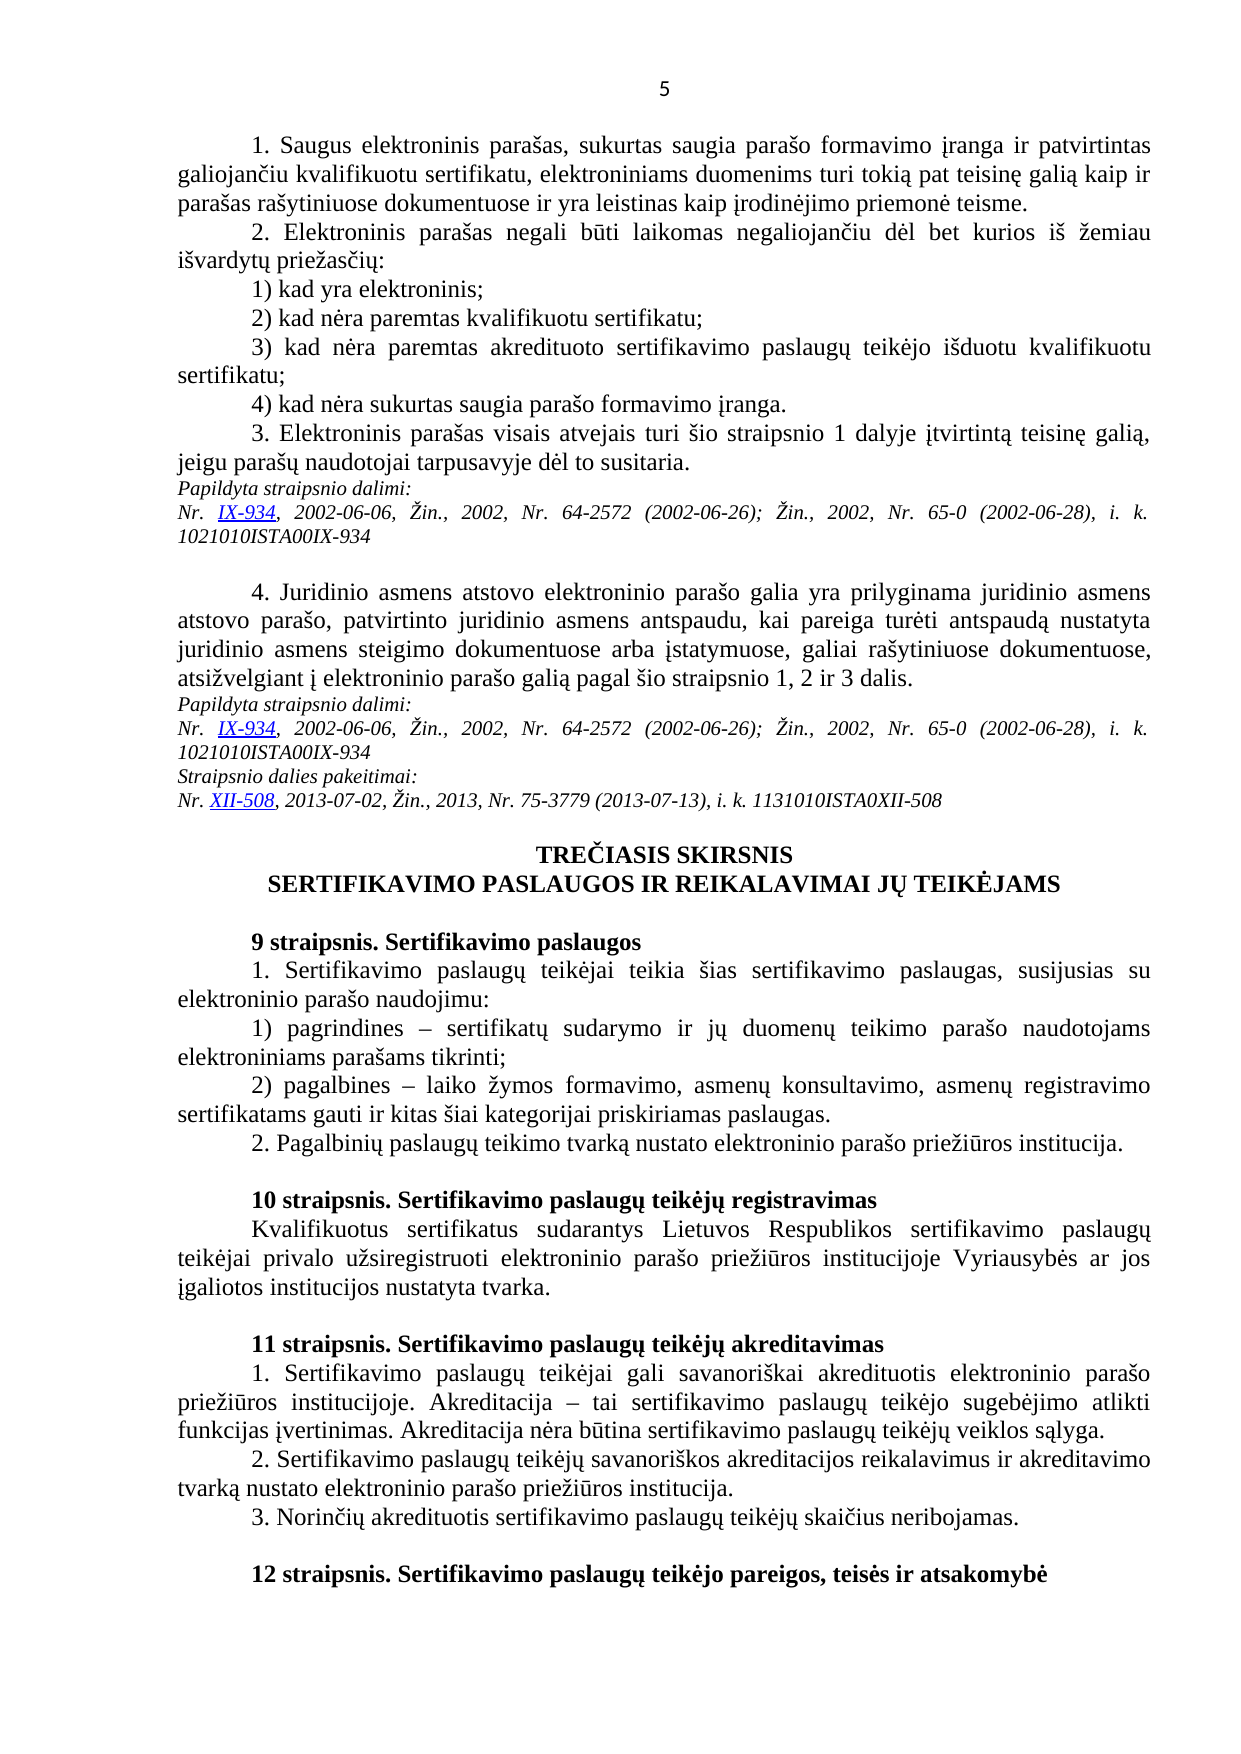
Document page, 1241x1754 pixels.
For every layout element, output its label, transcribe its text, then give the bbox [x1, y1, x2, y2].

text 3. Elektroninis parašas visais atvejais turi šio straipsnio 1 dalyje įtvirtintą teisinę galią, jeigu parašų naudotojai tarpusavyje dėl to susitaria. [177, 418, 1152, 476]
text Kvalifikuotus sertifikatus sudarantys Lietuvos Respublikos sertifikavimo paslaugų teikėjai privalo užsiregistruoti elektroninio parašo priežiūros institucijoje Vyriausybės ar jos įgaliotos institucijos nustatyta tvarka. [177, 1214, 1152, 1301]
text Straipsnio dalies pakeitimai: [177, 764, 1152, 788]
text 4) kad nėra sukurtas saugia parašo formavimo įranga. [177, 389, 1152, 418]
text SERTIFIKAVIMO PASLAUGOS IR REIKALAVIMAI JŲ TEIKĖJAMS [177, 869, 1152, 898]
text 3. Norinčių akredituotis sertifikavimo paslaugų teikėjų skaičius neribojamas. [177, 1502, 1152, 1531]
text 1) kad yra elektroninis; [177, 274, 1152, 303]
text 2. Sertifikavimo paslaugų teikėjų savanoriškos akreditacijos reikalavimus ir akreditavimo tvarką nustato elektroninio parašo priežiūros institucija. [177, 1444, 1152, 1502]
text 1. Sertifikavimo paslaugų teikėjai teikia šias sertifikavimo paslaugas, susijusias su elektroninio parašo naudojimu: [177, 956, 1152, 1013]
text 1. Sertifikavimo paslaugų teikėjai gali savanoriškai akredituotis elektroninio parašo priežiūros institucijoje. Akreditacija – tai sertifikavimo paslaugų teikėjo sugebėjimo atlikti funkcijas įvertinimas. Akreditacija nėra būtina sertifikavimo paslaugų teikėjų veiklos sąlyga. [177, 1358, 1152, 1444]
text 10 straipsnis. Sertifikavimo paslaugų teikėjų registravimas [177, 1186, 1152, 1214]
text Nr. XII-508, 2013-07-02, Žin., 2013, Nr. 75-3779 (2013-07-13), i. k. 1131010ISTA0XII-508 [177, 788, 1152, 812]
text 2) kad nėra paremtas kvalifikuotu sertifikatu; [177, 303, 1152, 332]
text 2. Elektroninis parašas negali būti laikomas negaliojančiu dėl bet kurios iš žemiau išvardytų priežasčių: [177, 217, 1152, 274]
text 9 straipsnis. Sertifikavimo paslaugos [177, 927, 1152, 956]
text 3) kad nėra paremtas akredituoto sertifikavimo paslaugų teikėjo išduotu kvalifikuotu sertifikatu; [177, 332, 1152, 389]
text 2) pagalbines – laiko žymos formavimo, asmenų konsultavimo, asmenų registravimo sertifikatams gauti ir kitas šiai kategorijai priskiriamas paslaugas. [177, 1071, 1152, 1128]
text 1) pagrindines – sertifikatų sudarymo ir jų duomenų teikimo parašo naudotojams elektroniniams parašams tikrinti; [177, 1013, 1152, 1071]
text 2. Pagalbinių paslaugų teikimo tvarką nustato elektroninio parašo priežiūros institucija. [177, 1128, 1152, 1157]
text 1. Saugus elektroninis parašas, sukurtas saugia parašo formavimo įranga ir patvirtintas galiojančiu kvalifikuotu sertifikatu, elektroniniams duomenims turi tokią pat teisinę galią kaip ir parašas rašytiniuose dokumentuose ir yra leistinas kaip įrodinėjimo priemonė teisme. [177, 131, 1152, 217]
text Papildyta straipsnio dalimi: [177, 476, 1152, 500]
text Nr. IX-934, 2002-06-06, Žin., 2002, Nr. 64-2572 (2002-06-26); Žin., 2002, Nr. 65-0 (2002-06-28), i. k. 1021010ISTA00IX-934 [177, 716, 1152, 764]
text 12 straipsnis. Sertifikavimo paslaugų teikėjo pareigos, teisės ir atsakomybė [177, 1559, 1152, 1588]
text 4. Juridinio asmens atstovo elektroninio parašo galia yra prilyginama juridinio asmens atstovo parašo, patvirtinto juridinio asmens antspaudu, kai pareiga turėti antspaudą nustatyta juridinio asmens steigimo dokumentuose arba įstatymuose, galiai rašytiniuose dokumentuose, atsižvelgiant į elektroninio parašo galią pagal šio straipsnio 1, 2 ir 3 dalis. [177, 577, 1152, 692]
text Nr. IX-934, 2002-06-06, Žin., 2002, Nr. 64-2572 (2002-06-26); Žin., 2002, Nr. 65-0 (2002-06-28), i. k. 1021010ISTA00IX-934 [177, 500, 1152, 548]
text 11 straipsnis. Sertifikavimo paslaugų teikėjų akreditavimas [177, 1329, 1152, 1358]
text Papildyta straipsnio dalimi: [177, 692, 1152, 716]
text TREČIASIS SKIRSNIS [177, 841, 1152, 869]
